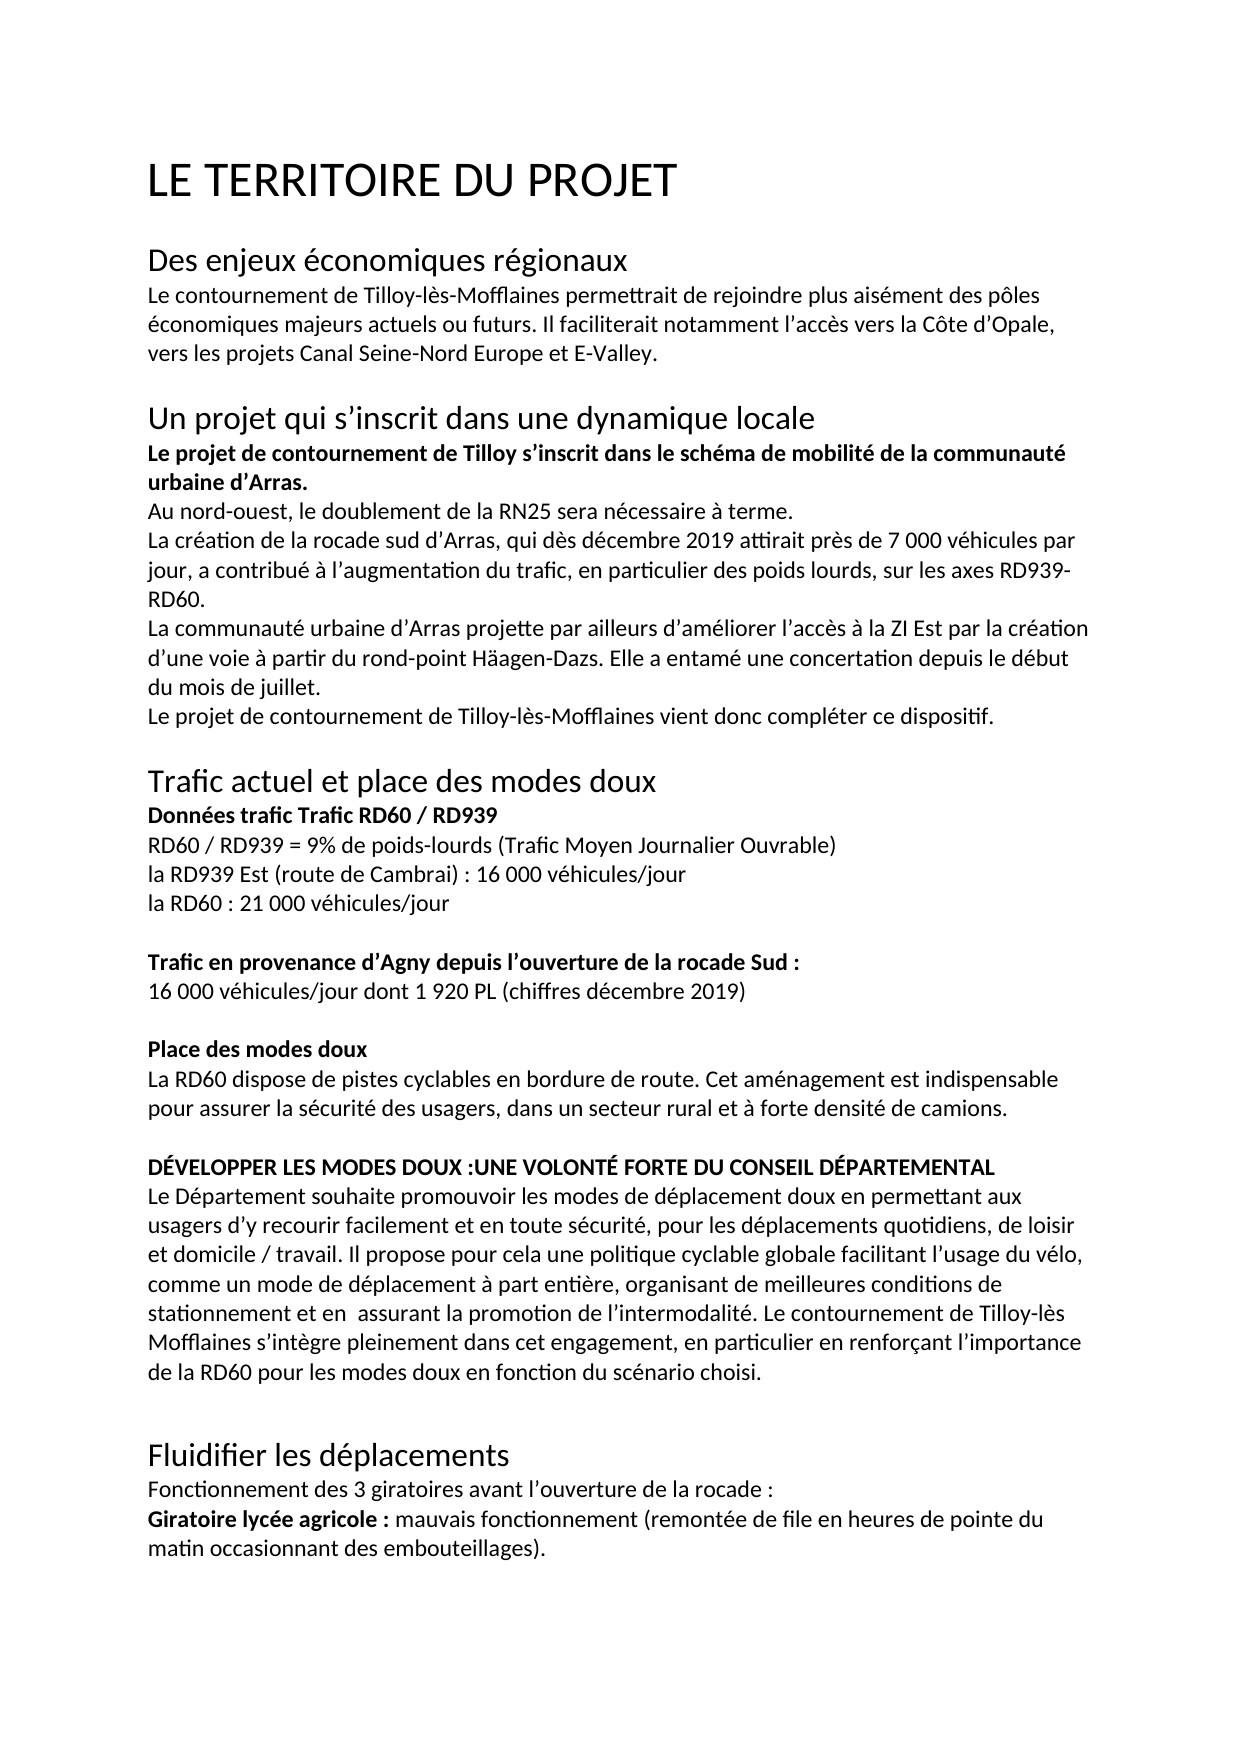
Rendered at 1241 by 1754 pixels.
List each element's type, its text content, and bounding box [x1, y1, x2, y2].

text Le Département souhaite promouvoir les modes de déplacement doux en permettant aux usagers d’y recourir facilement et en toute sécurité, pour les déplacements quotidiens, de loisir et domicile / travail. Il propose pour cela une politique cyclable globale facilitant l’usage du vélo, comme un mode de déplacement à part entière, organisant de meilleures conditions de stationnement et en assurant la promotion de l’intermodalité. Le contournement de Tilloy-lès Mofflaines s’intègre pleinement dans cet engagement, en particulier en renforçant l’importance de la RD60 pour les modes doux en fonction du scénario choisi. [148, 1181, 1093, 1386]
text LE TERRITOIRE DU PROJET [148, 148, 1093, 209]
text Fonctionnement des 3 giratoires avant l’ouverture de la rocade : [148, 1474, 1093, 1504]
text Giratoire lycée agricole : mauvais fonctionnement (remontée de file en heures de pointe du matin occasionnant des embouteillages). [148, 1504, 1093, 1562]
text Le contournement de Tilloy-lès-Mofflaines permettrait de rejoindre plus aisément des pôles économiques majeurs actuels ou futurs. Il faciliterait notamment l’accès vers la Côte d’Opale, vers les projets Canal Seine-Nord Europe et E-Valley. [148, 280, 1093, 368]
text 16 000 véhicules/jour dont 1 920 PL (chiffres décembre 2019) [148, 976, 1093, 1005]
text Place des modes doux [148, 1034, 1093, 1064]
text La création de la rocade sud d’Arras, qui dès décembre 2019 attirait près de 7 000 véhicules par jour, a contribué à l’augmentation du trafic, en particulier des poids lourds, sur les axes RD939-RD60. [148, 526, 1093, 613]
text Au nord-ouest, le doublement de la RN25 sera nécessaire à terme. [148, 496, 1093, 526]
text Le projet de contournement de Tilloy-lès-Mofflaines vient donc compléter ce dispositif. [148, 701, 1093, 730]
text La RD60 dispose de pistes cyclables en bordure de route. Cet aménagement est indispensable pour assurer la sécurité des usagers, dans un secteur rural et à forte densité de camions. [148, 1064, 1093, 1122]
text la RD60 : 21 000 véhicules/jour [148, 888, 1093, 917]
text RD60 / RD939 = 9% de poids-lourds (Trafic Moyen Journalier Ouvrable) [148, 830, 1093, 859]
text Le projet de contournement de Tilloy s’inscrit dans le schéma de mobilité de la communauté urbaine d’Arras. [148, 438, 1093, 496]
text Données trafic Trafic RD60 / RD939 [148, 800, 1093, 830]
text Un projet qui s’inscrit dans une dynamique locale [148, 397, 1093, 438]
text Trafic actuel et place des modes doux [148, 760, 1093, 800]
text Trafic en provenance d’Agny depuis l’ouverture de la rocade Sud : [148, 947, 1093, 976]
text La communauté urbaine d’Arras projette par ailleurs d’améliorer l’accès à la ZI Est par la création d’une voie à partir du rond-point Häagen-Dazs. Elle a entamé une concertation depuis le début du mois de juillet. [148, 613, 1093, 701]
text Fluidifier les déplacements [148, 1434, 1093, 1474]
text DÉVELOPPER LES MODES DOUX :UNE VOLONTÉ FORTE DU CONSEIL DÉPARTEMENTAL [148, 1152, 1093, 1181]
text Des enjeux économiques régionaux [148, 239, 1093, 280]
text la RD939 Est (route de Cambrai) : 16 000 véhicules/jour [148, 859, 1093, 888]
